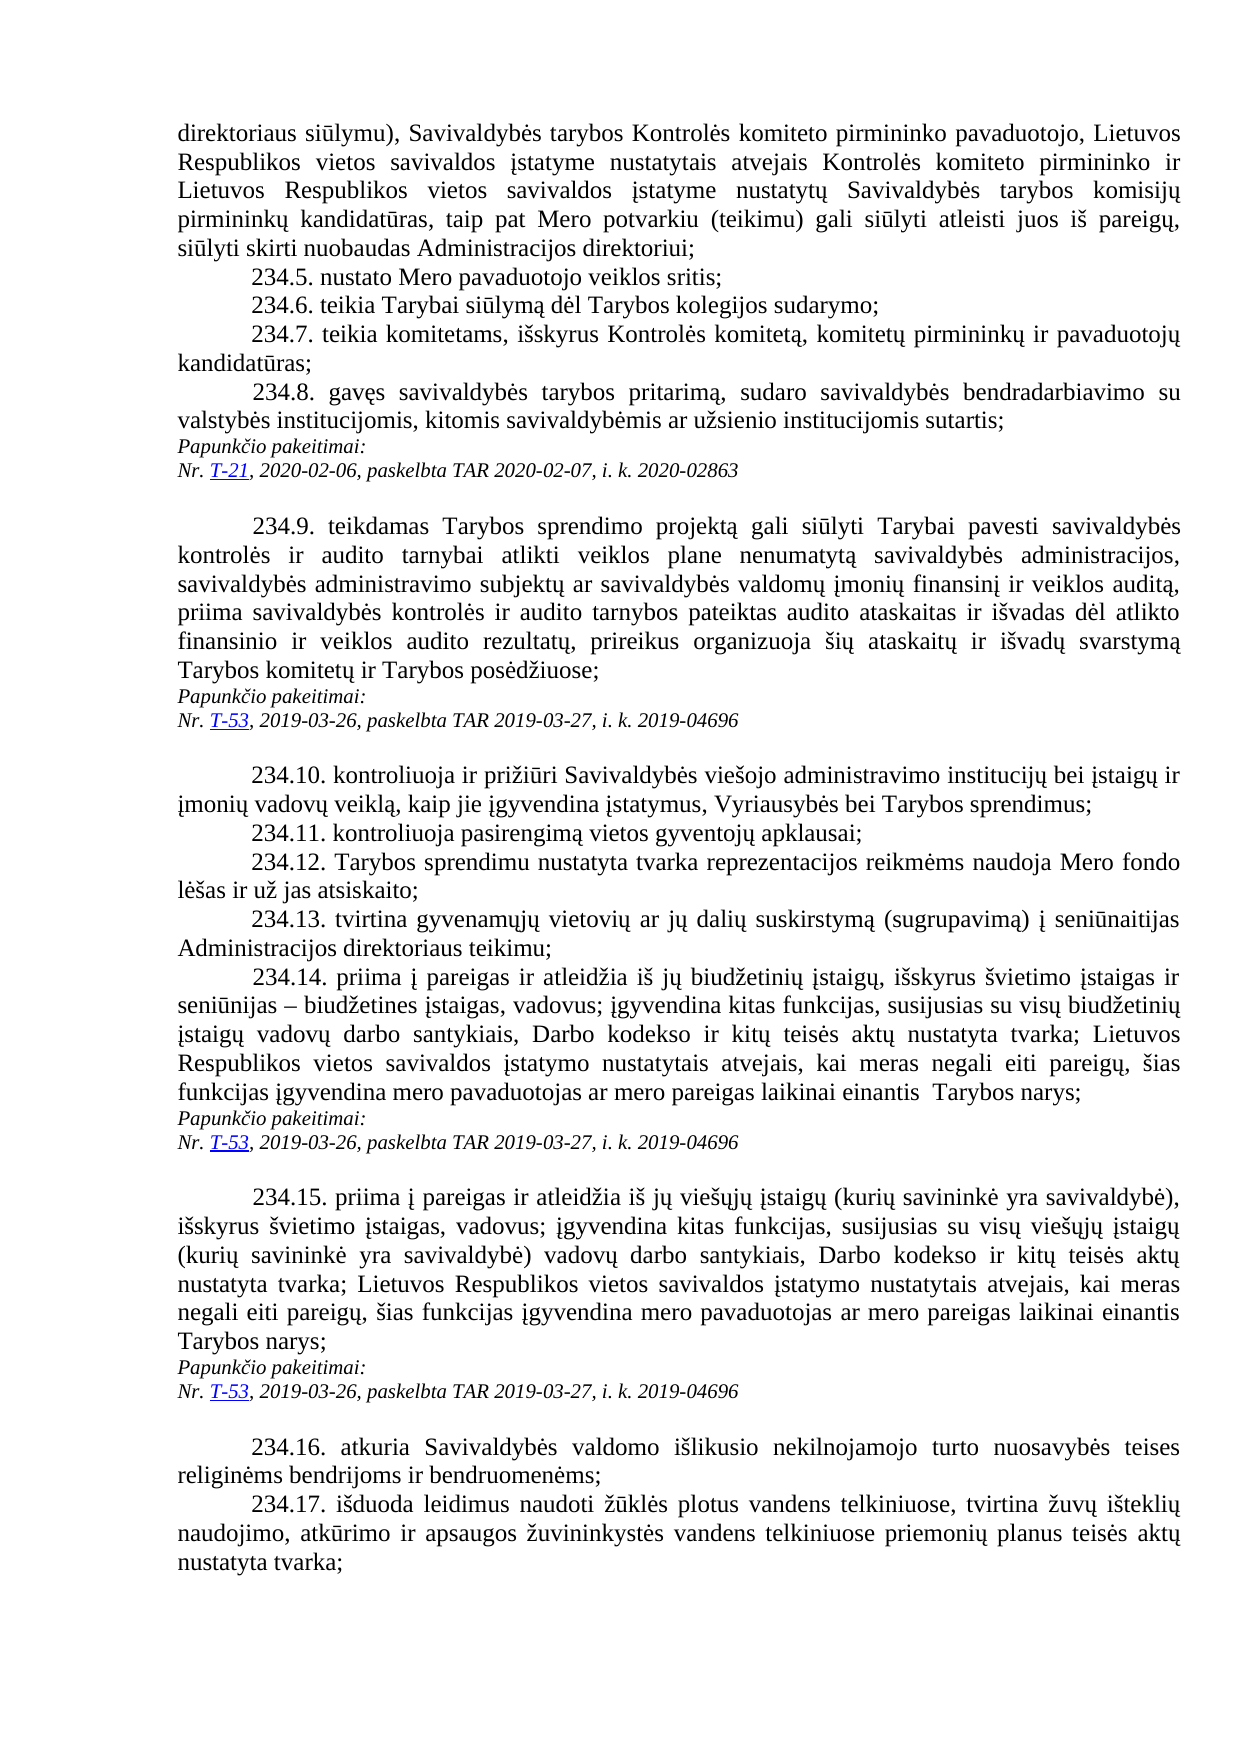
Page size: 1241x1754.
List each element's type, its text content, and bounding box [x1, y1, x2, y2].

text Papunkčio pakeitimai: [177, 1355, 1181, 1379]
text 234.12. Tarybos sprendimu nustatyta tvarka reprezentacijos reikmėms naudoja Mero fondo lėšas ir už jas atsiskaito; [177, 847, 1181, 904]
text 234.13. tvirtina gyvenamųjų vietovių ar jų dalių suskirstymą (sugrupavimą) į seniūnaitijas Administracijos direktoriaus teikimu; [177, 904, 1181, 962]
text 234.10. kontroliuoja ir prižiūri Savivaldybės viešojo administravimo institucijų bei įstaigų ir įmonių vadovų veiklą, kaip jie įgyvendina įstatymus, Vyriausybės bei Tarybos sprendimus; [177, 761, 1181, 818]
text 234.5. nustato Mero pavaduotojo veiklos sritis; [177, 262, 1181, 291]
text Nr. T-21, 2020-02-06, paskelbta TAR 2020-02-07, i. k. 2020-02863 [177, 458, 1181, 482]
text direktoriaus siūlymu), Savivaldybės tarybos Kontrolės komiteto pirmininko pavaduotojo, Lietuvos Respublikos vietos savivaldos įstatyme nustatytais atvejais Kontrolės komiteto pirmininko ir Lietuvos Respublikos vietos savivaldos įstatyme nustatytų Savivaldybės tarybos komisijų pirmininkų kandidatūras, taip pat Mero potvarkiu (teikimu) gali siūlyti atleisti juos iš pareigų, siūlyti skirti nuobaudas Administracijos direktoriui; [177, 118, 1181, 262]
text 234.8. gavęs savivaldybės tarybos pritarimą, sudaro savivaldybės bendradarbiavimo su valstybės institucijomis, kitomis savivaldybėmis ar užsienio institucijomis sutartis; [177, 377, 1181, 434]
text Nr. T-53, 2019-03-26, paskelbta TAR 2019-03-27, i. k. 2019-04696 [177, 708, 1181, 732]
text Papunkčio pakeitimai: [177, 684, 1181, 708]
text 234.16. atkuria Savivaldybės valdomo išlikusio nekilnojamojo turto nuosavybės teises religinėms bendrijoms ir bendruomenėms; [177, 1432, 1181, 1489]
text 234.7. teikia komitetams, išskyrus Kontrolės komitetą, komitetų pirmininkų ir pavaduotojų kandidatūras; [177, 319, 1181, 377]
text 234.9. teikdamas Tarybos sprendimo projektą gali siūlyti Tarybai pavesti savivaldybės kontrolės ir audito tarnybai atlikti veiklos plane nenumatytą savivaldybės administracijos, savivaldybės administravimo subjektų ar savivaldybės valdomų įmonių finansinį ir veiklos auditą, priima savivaldybės kontrolės ir audito tarnybos pateiktas audito ataskaitas ir išvadas dėl atlikto finansinio ir veiklos audito rezultatų, prireikus organizuoja šių ataskaitų ir išvadų svarstymą Tarybos komitetų ir Tarybos posėdžiuose; [177, 511, 1181, 684]
text 234.11. kontroliuoja pasirengimą vietos gyventojų apklausai; [177, 818, 1181, 847]
text Papunkčio pakeitimai: [177, 434, 1181, 458]
text Papunkčio pakeitimai: [177, 1106, 1181, 1130]
text 234.14. priima į pareigas ir atleidžia iš jų biudžetinių įstaigų, išskyrus švietimo įstaigas ir seniūnijas – biudžetines įstaigas, vadovus; įgyvendina kitas funkcijas, susijusias su visų biudžetinių įstaigų vadovų darbo santykiais, Darbo kodekso ir kitų teisės aktų nustatyta tvarka; Lietuvos Respublikos vietos savivaldos įstatymo nustatytais atvejais, kai meras negali eiti pareigų, šias funkcijas įgyvendina mero pavaduotojas ar mero pareigas laikinai einantis Tarybos narys; [177, 962, 1181, 1106]
text 234.6. teikia Tarybai siūlymą dėl Tarybos kolegijos sudarymo; [177, 291, 1181, 319]
text 234.15. priima į pareigas ir atleidžia iš jų viešųjų įstaigų (kurių savininkė yra savivaldybė), išskyrus švietimo įstaigas, vadovus; įgyvendina kitas funkcijas, susijusias su visų viešųjų įstaigų (kurių savininkė yra savivaldybė) vadovų darbo santykiais, Darbo kodekso ir kitų teisės aktų nustatyta tvarka; Lietuvos Respublikos vietos savivaldos įstatymo nustatytais atvejais, kai meras negali eiti pareigų, šias funkcijas įgyvendina mero pavaduotojas ar mero pareigas laikinai einantis Tarybos narys; [177, 1182, 1181, 1355]
text Nr. T-53, 2019-03-26, paskelbta TAR 2019-03-27, i. k. 2019-04696 [177, 1130, 1181, 1154]
text 234.17. išduoda leidimus naudoti žūklės plotus vandens telkiniuose, tvirtina žuvų išteklių naudojimo, atkūrimo ir apsaugos žuvininkystės vandens telkiniuose priemonių planus teisės aktų nustatyta tvarka; [177, 1489, 1181, 1576]
text Nr. T-53, 2019-03-26, paskelbta TAR 2019-03-27, i. k. 2019-04696 [177, 1379, 1181, 1403]
